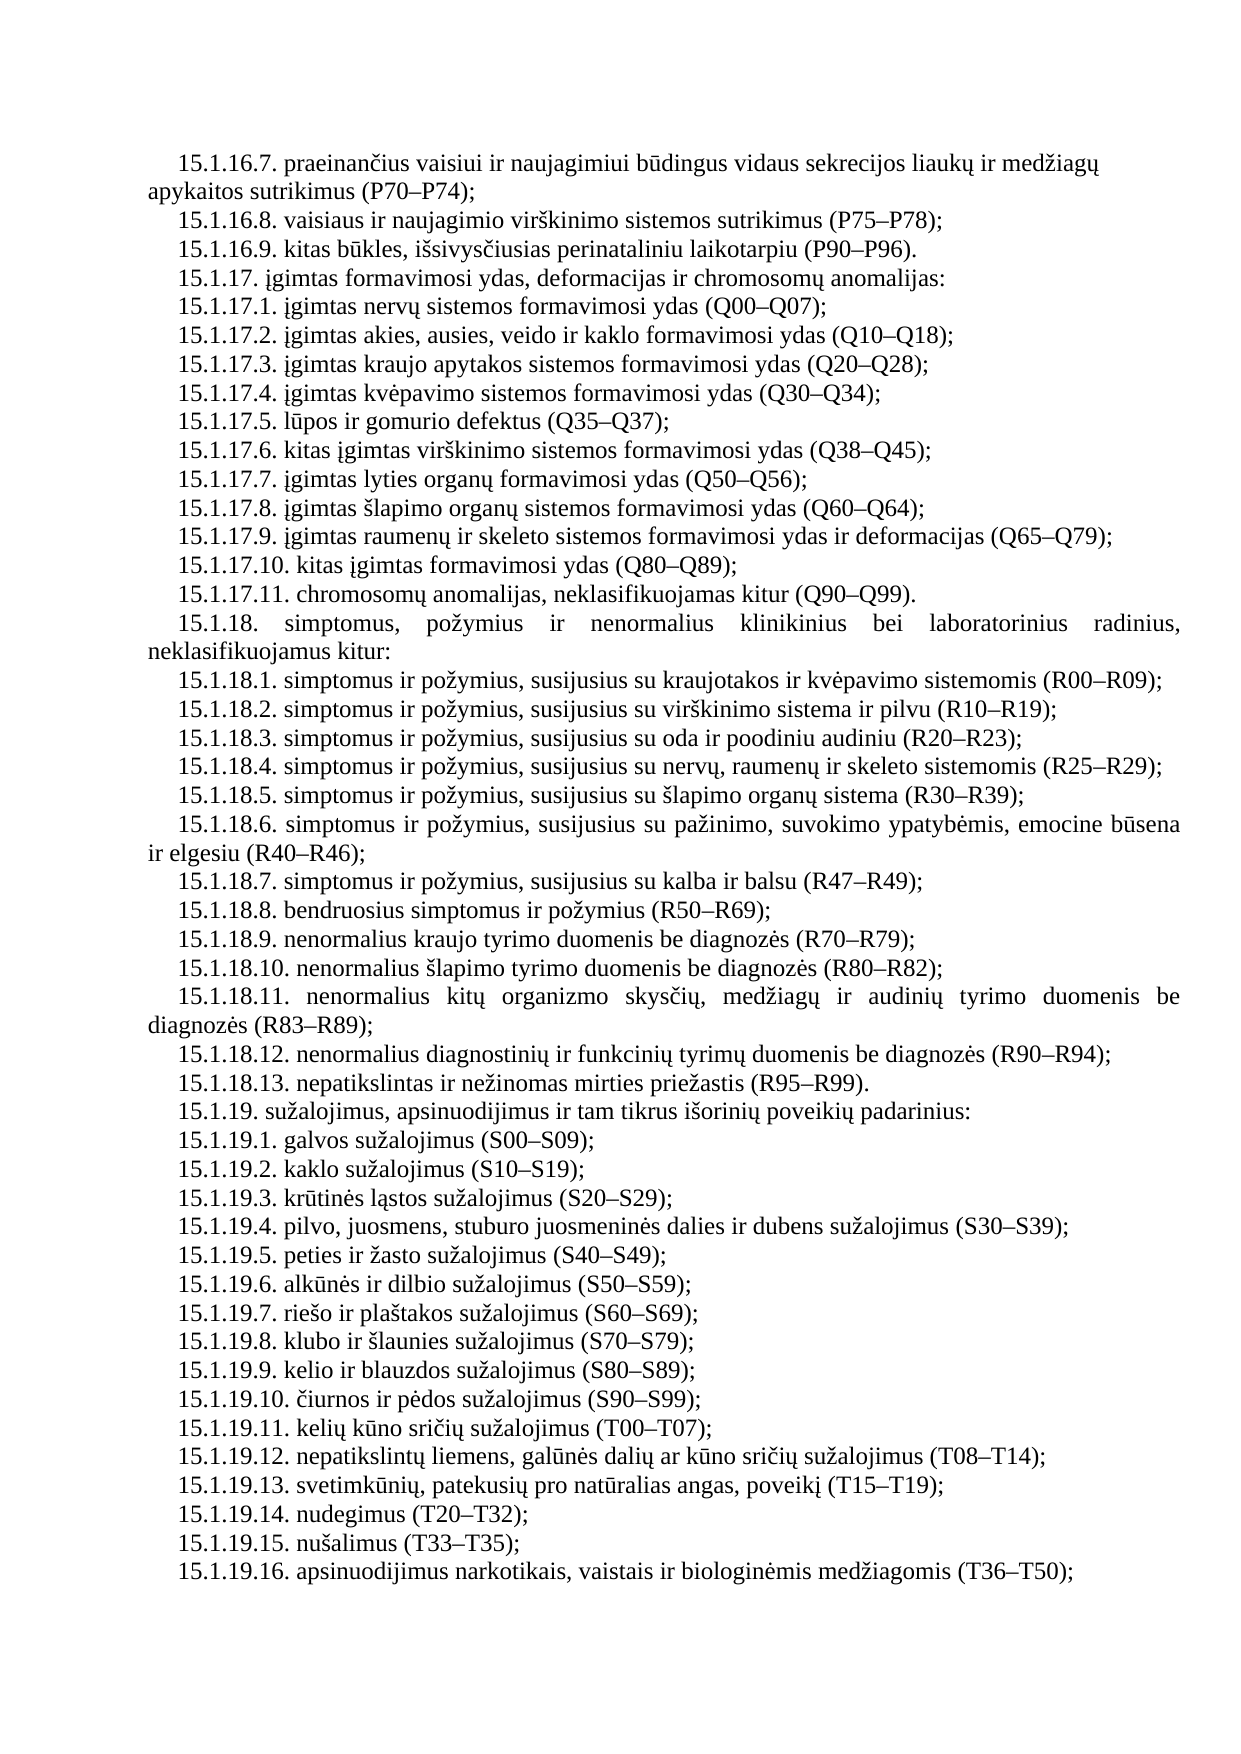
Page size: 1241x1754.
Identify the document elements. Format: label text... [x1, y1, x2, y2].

text 15.1.19.2. kaklo sužalojimus (S10–S19); [148, 1154, 1181, 1183]
text 15.1.18.3. simptomus ir požymius, susijusius su oda ir poodiniu audiniu (R20–R23); [148, 723, 1181, 751]
text 15.1.19.7. riešo ir plaštakos sužalojimus (S60–S69); [148, 1298, 1181, 1326]
text 15.1.18.8. bendruosius simptomus ir požymius (R50–R69); [148, 895, 1181, 924]
text 15.1.17.7. įgimtas lyties organų formavimosi ydas (Q50–Q56); [148, 464, 1181, 493]
text 15.1.16.7. praeinančius vaisiui ir naujagimiui būdingus vidaus sekrecijos liaukų ir medžiagų apykaitos sutrikimus (P70–P74); [148, 148, 1181, 205]
text 15.1.19.13. svetimkūnių, patekusių pro natūralias angas, poveikį (T15–T19); [148, 1470, 1181, 1499]
text 15.1.17.4. įgimtas kvėpavimo sistemos formavimosi ydas (Q30–Q34); [148, 378, 1181, 406]
text 15.1.18.12. nenormalius diagnostinių ir funkcinių tyrimų duomenis be diagnozės (R90–R94); [148, 1039, 1181, 1068]
text 15.1.17.6. kitas įgimtas virškinimo sistemos formavimosi ydas (Q38–Q45); [148, 435, 1181, 464]
text 15.1.19.4. pilvo, juosmens, stuburo juosmeninės dalies ir dubens sužalojimus (S30–S39); [148, 1211, 1181, 1240]
text 15.1.17.5. lūpos ir gomurio defektus (Q35–Q37); [148, 406, 1181, 435]
text 15.1.17.9. įgimtas raumenų ir skeleto sistemos formavimosi ydas ir deformacijas (Q65–Q79); [148, 521, 1181, 550]
text 15.1.19.15. nušalimus (T33–T35); [148, 1528, 1181, 1556]
text 15.1.17.3. įgimtas kraujo apytakos sistemos formavimosi ydas (Q20–Q28); [148, 349, 1181, 378]
text 15.1.19.8. klubo ir šlaunies sužalojimus (S70–S79); [148, 1326, 1181, 1355]
text 15.1.18.11. nenormalius kitų organizmo skysčių, medžiagų ir audinių tyrimo duomenis be diagnozės (R83–R89); [148, 981, 1181, 1039]
text 15.1.18.13. nepatikslintas ir nežinomas mirties priežastis (R95–R99). [148, 1068, 1181, 1096]
text 15.1.18.7. simptomus ir požymius, susijusius su kalba ir balsu (R47–R49); [148, 866, 1181, 895]
text 15.1.18.1. simptomus ir požymius, susijusius su kraujotakos ir kvėpavimo sistemomis (R00–R09); [148, 665, 1181, 694]
text 15.1.19.11. kelių kūno sričių sužalojimus (T00–T07); [148, 1413, 1181, 1441]
text 15.1.19.1. galvos sužalojimus (S00–S09); [148, 1125, 1181, 1154]
text 15.1.17.11. chromosomų anomalijas, neklasifikuojamas kitur (Q90–Q99). [148, 579, 1181, 608]
text 15.1.17.10. kitas įgimtas formavimosi ydas (Q80–Q89); [148, 550, 1181, 579]
text 15.1.17. įgimtas formavimosi ydas, deformacijas ir chromosomų anomalijas: [148, 263, 1181, 291]
text 15.1.18.2. simptomus ir požymius, susijusius su virškinimo sistema ir pilvu (R10–R19); [148, 694, 1181, 723]
text 15.1.18.5. simptomus ir požymius, susijusius su šlapimo organų sistema (R30–R39); [148, 780, 1181, 809]
text 15.1.19.12. nepatikslintų liemens, galūnės dalių ar kūno sričių sužalojimus (T08–T14); [148, 1441, 1181, 1470]
text 15.1.19.3. krūtinės ląstos sužalojimus (S20–S29); [148, 1183, 1181, 1211]
text 15.1.18.6. simptomus ir požymius, susijusius su pažinimo, suvokimo ypatybėmis, emocine būsena ir elgesiu (R40–R46); [148, 809, 1181, 866]
text 15.1.19.5. peties ir žasto sužalojimus (S40–S49); [148, 1240, 1181, 1269]
text 15.1.19.14. nudegimus (T20–T32); [148, 1499, 1181, 1528]
text 15.1.18.10. nenormalius šlapimo tyrimo duomenis be diagnozės (R80–R82); [148, 953, 1181, 981]
text 15.1.17.1. įgimtas nervų sistemos formavimosi ydas (Q00–Q07); [148, 291, 1181, 320]
text 15.1.19.6. alkūnės ir dilbio sužalojimus (S50–S59); [148, 1269, 1181, 1298]
text 15.1.18. simptomus, požymius ir nenormalius klinikinius bei laboratorinius radinius, neklasifikuojamus kitur: [148, 608, 1181, 665]
text 15.1.19.9. kelio ir blauzdos sužalojimus (S80–S89); [148, 1355, 1181, 1384]
text 15.1.18.4. simptomus ir požymius, susijusius su nervų, raumenų ir skeleto sistemomis (R25–R29); [148, 751, 1181, 780]
text 15.1.16.9. kitas būkles, išsivysčiusias perinataliniu laikotarpiu (P90–P96). [148, 234, 1181, 263]
text 15.1.19.10. čiurnos ir pėdos sužalojimus (S90–S99); [148, 1384, 1181, 1413]
text 15.1.17.8. įgimtas šlapimo organų sistemos formavimosi ydas (Q60–Q64); [148, 493, 1181, 521]
text 15.1.19.16. apsinuodijimus narkotikais, vaistais ir biologinėmis medžiagomis (T36–T50); [148, 1556, 1181, 1585]
text 15.1.19. sužalojimus, apsinuodijimus ir tam tikrus išorinių poveikių padarinius: [148, 1096, 1181, 1125]
text 15.1.16.8. vaisiaus ir naujagimio virškinimo sistemos sutrikimus (P75–P78); [148, 205, 1181, 234]
text 15.1.17.2. įgimtas akies, ausies, veido ir kaklo formavimosi ydas (Q10–Q18); [148, 320, 1181, 349]
text 15.1.18.9. nenormalius kraujo tyrimo duomenis be diagnozės (R70–R79); [148, 924, 1181, 953]
